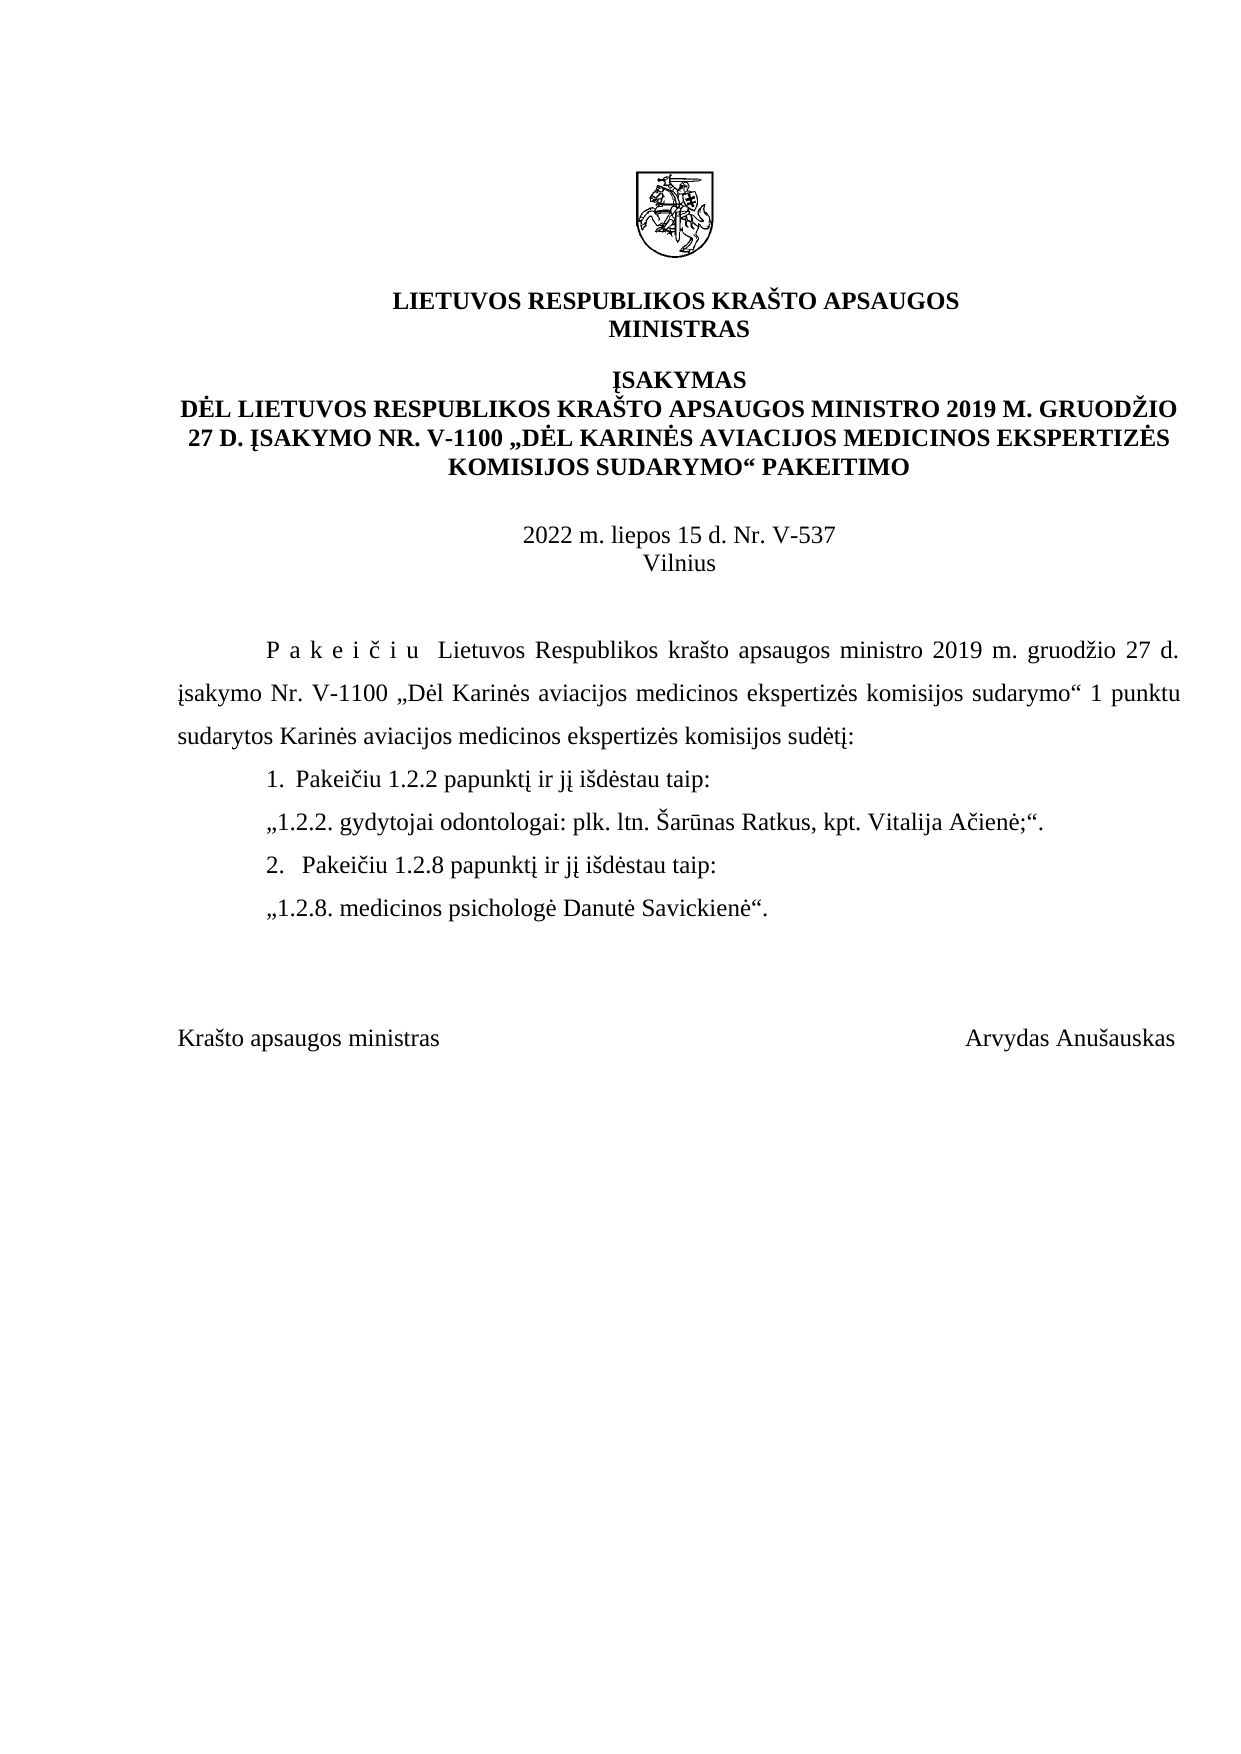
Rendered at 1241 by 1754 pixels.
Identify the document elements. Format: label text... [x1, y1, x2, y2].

text P a k e i č i u Lietuvos Respublikos krašto apsaugos ministro 2019 m. gruodžio 27 d. įsakymo Nr. V-1100 „Dėl Karinės aviacijos medicinos ekspertizės komisijos sudarymo“ 1 punktu sudarytos Karinės aviacijos medicinos ekspertizės komisijos sudėtį: [177, 635, 1181, 750]
text 1. Pakeičiu 1.2.2 papunktį ir jį išdėstau taip: [177, 764, 1181, 793]
text DĖL LIETUVOS RESPUBLIKOS KRAŠTO APSAUGOS MINISTRO 2019 M. GRUODŽIO 27 D. ĮSAKYMO NR. V-1100 „DĖL KARINĖS AVIACIJOS MEDICINOS EKSPERTIZĖS KOMISIJOS SUDARYMO“ PAKEITIMO [177, 394, 1181, 480]
text ĮSAKYMAS [177, 365, 1181, 394]
text 2. Pakeičiu 1.2.8 papunktį ir jį išdėstau taip: [177, 850, 1181, 879]
text Vilnius [177, 548, 1181, 577]
text „1.2.8. medicinos psichologė Danutė Savickienė“. [177, 893, 1181, 922]
text „1.2.2. gydytojai odontologai: plk. ltn. Šarūnas Ratkus, kpt. Vitalija Ačienė;“. [177, 807, 1181, 836]
text Krašto apsaugos ministras Arvydas Anušauskas [177, 1023, 1181, 1052]
text MINISTRAS [177, 314, 1181, 343]
text LIETUVOS RESPUBLIKOS KRAŠTO APSAUGOS [177, 286, 1181, 314]
text 2022 m. liepos 15 d. Nr. V-537 [177, 520, 1181, 548]
